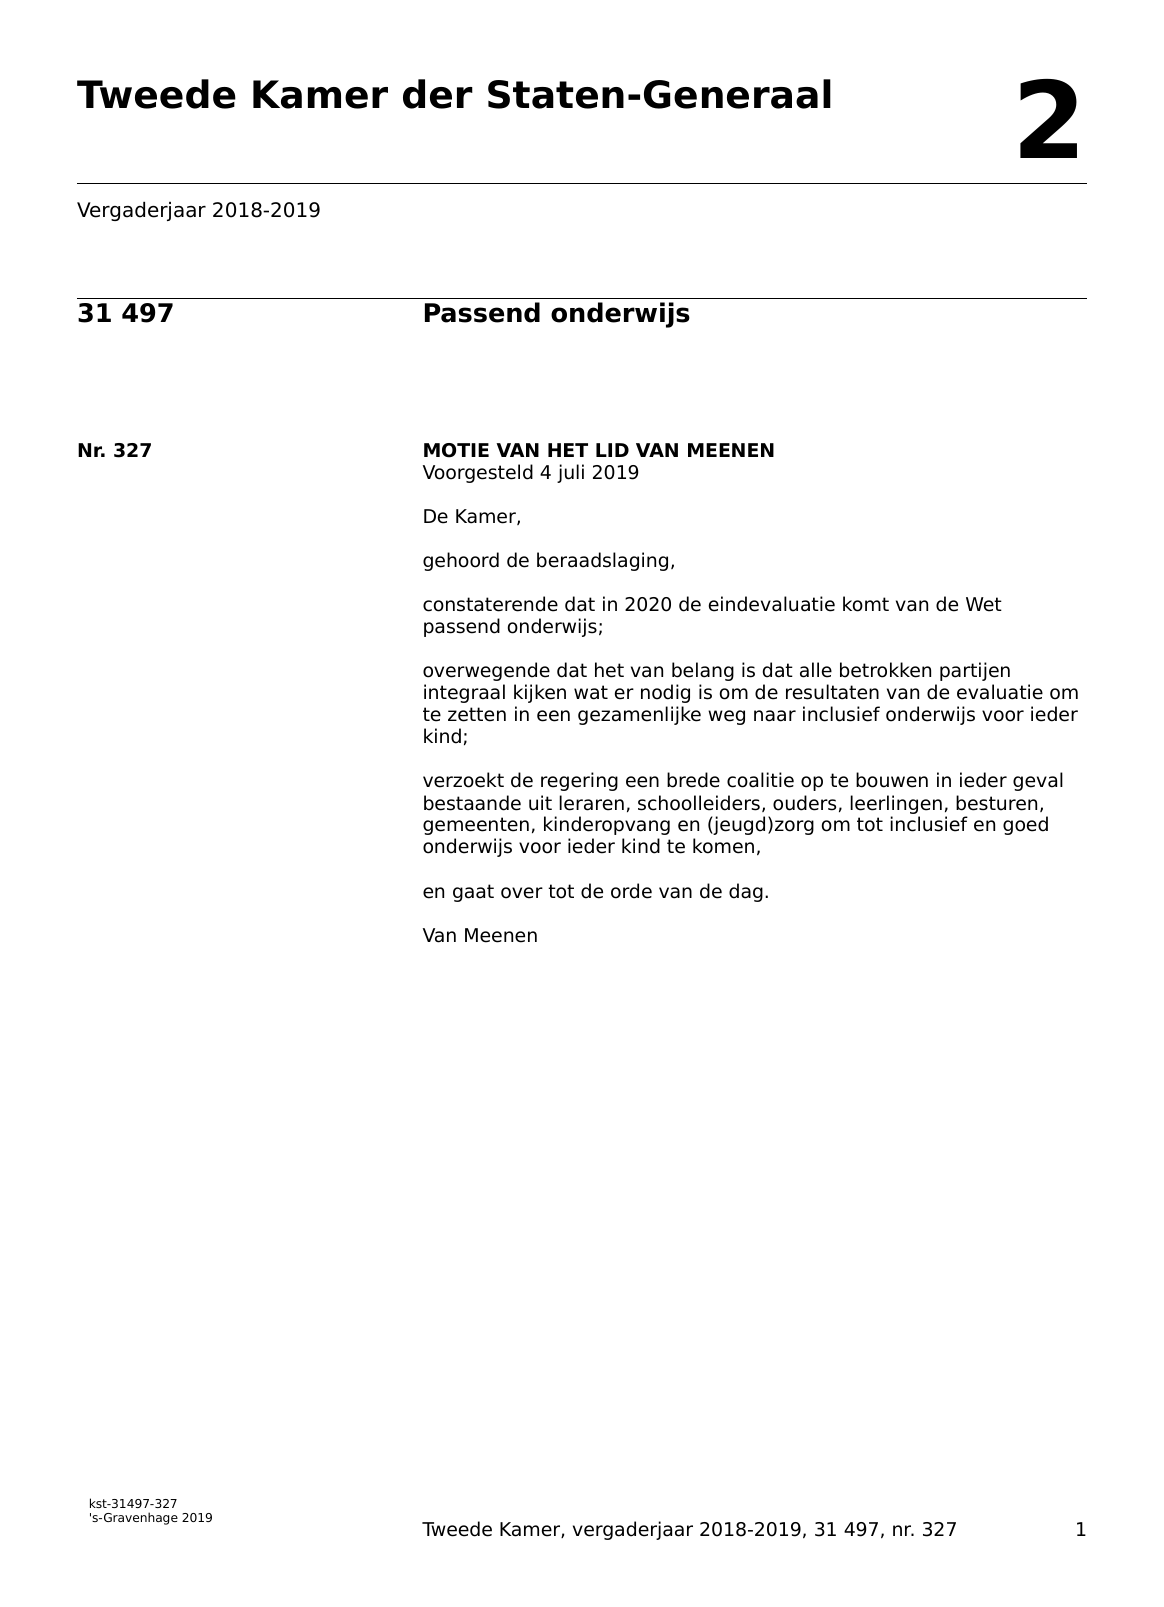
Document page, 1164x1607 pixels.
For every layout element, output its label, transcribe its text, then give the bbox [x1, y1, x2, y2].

text 's-Gravenhage 2019 [88, 1511, 323, 1525]
text Voorgesteld 4 juli 2019 [422, 462, 1087, 484]
text en gaat over tot de orde van de dag. [422, 881, 1087, 902]
text gehoord de beraadslaging, [422, 550, 1087, 572]
text constaterende dat in 2020 de eindevaluatie komt van de Wet passend onderwijs; [422, 594, 1087, 638]
subtitle 31 497 Passend onderwijs [77, 299, 1087, 329]
text kst-31497-327 [88, 1497, 323, 1511]
subtitle Nr. 327 MOTIE VAN HET LID VAN MEENEN [77, 440, 1087, 462]
table_header Tweede Kamer der Staten-Generaal [77, 59, 886, 183]
text overwegende dat het van belang is dat alle betrokken partijen integraal kijken wat er nodig is om de resultaten van de evaluatie om te zetten in een gezamenlijke weg naar inclusief onderwijs voor ieder kind; [422, 660, 1087, 748]
text verzoekt de regering een brede coalitie op te bouwen in ieder geval bestaande uit leraren, schoolleiders, ouders, leerlingen, besturen, gemeenten, kinderopvang en (jeugd)zorg om tot inclusief en goed onderwijs voor ieder kind te komen, [422, 770, 1087, 858]
table_header 2 [886, 59, 1087, 183]
text De Kamer, [422, 506, 1087, 528]
text Van Meenen [422, 925, 1087, 947]
table_cell Vergaderjaar 2018-2019 [77, 184, 1087, 298]
